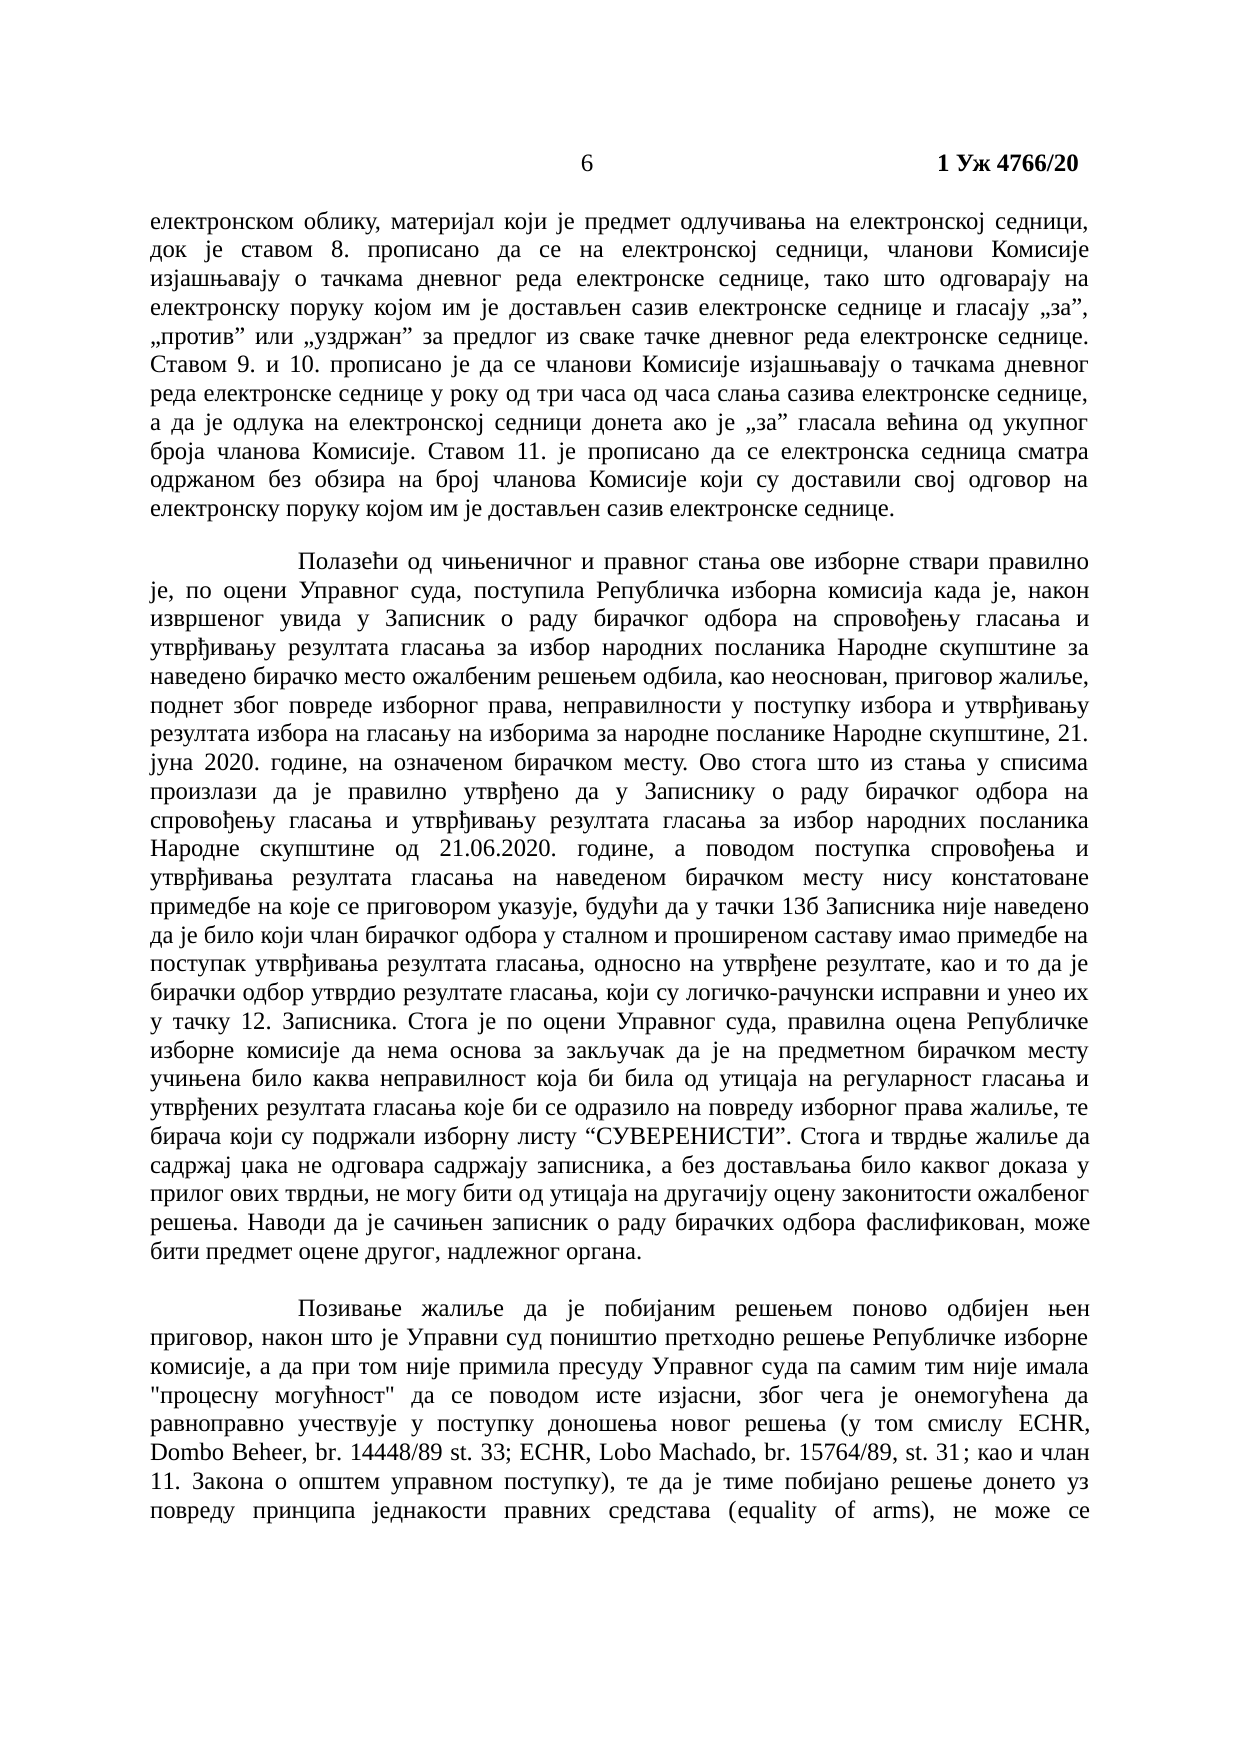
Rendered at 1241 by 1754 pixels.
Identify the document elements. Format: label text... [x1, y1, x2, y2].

text електронском облику, материјал који је предмет одлучивања на електронској седници, док је ставом 8. прописано да се на електронској седници, чланови Комисије изјашњавају о тачкама дневног реда електронске седнице, тако што одговарају на електронску поруку којом им је достављен сазив електронске седнице и гласају „за”, „против” или „уздржан” за предлог из сваке тачке дневног реда електронске седнице. Ставом 9. и 10. прописано је да се чланови Комисије изјашњавају о тачкама дневног реда електронске седнице у року од три часа од часа слања сазива електронске седнице, а да је одлука на електронској седници донета ако је „за” гласала већина од укупног броја чланова Комисије. Ставом 11. је прописано да се електронска седница сматра одржаном без обзира на број чланова Комисије који су доставили свој одговор на електронску поруку којом им је достављен сазив електронске седнице. [150, 206, 1090, 522]
text Полазећи од чињеничног и правног стања ове изборне ствари правилно је, по оцени Управног суда, поступила Републичка изборна комисија када је, након извршеног увида у Записник о раду бирачког одбора на спровођењу гласања и утврђивању резултата гласања за избор народних посланика Народне скупштине за наведено бирачко место ожалбеним решењем одбила, као неоснован, приговор жалиље, поднет због повреде изборног права, неправилности у поступку избора и утврђивању резултата избора на гласању на изборима за народне посланике Народне скупштине, 21. јуна 2020. године, на означеном бирачком месту. Ово стога што из стања у списима произлази да је правилно утврђено да у Записнику о раду бирачког одбора на спровођењу гласања и утврђивању резултата гласања за избор народних посланика Народне скупштине од 21.06.2020. године, а поводом поступка спровођења и утврђивања резултата гласања на наведеном бирачком месту нису констатоване примедбе на које се приговором указује, будући да у тачки 13б Записника није наведено да је било који члан бирачког одбора у сталном и проширеном саставу имао примедбе на поступак утврђивања резултата гласања, односно на утврђене резултате, као и то да је бирачки одбор утврдио резултате гласања, који су логичко-рачунски исправни и унео их у тачку 12. Записника. Стога је по оцени Управног суда, правилна оцена Републичке изборне комисије да нема основа за закључак да је на предметном бирачком месту учињена било каква неправилност која би била од утицаја на регуларност гласања и утврђених резултата гласања које би се одразило на повреду изборног права жалиље, те бирача који су подржали изборну листу “СУВЕРЕНИСТИ”. Стога и тврдње жалиље да садржај џака не одговара садржају записника, а без достављања било каквог доказа у прилог ових тврдњи, не могу бити од утицаја на другачију оцену законитости ожалбеног решења. Наводи да је сачињен записник о раду бирачких одбора фаслификован, може бити предмет оцене другог, надлежног органа. [150, 546, 1090, 1265]
text Позивање жалиље да је побијаним решењем поново одбијен њен приговор, након што је Управни суд поништио претходно решење Републичке изборне комисије, а да при том није примила пресуду Управног суда па самим тим није имала "процесну могућност" да се поводом исте изјасни, због чега је онемогућена да равноправно учествује у поступку доношења новог решења (у том смислу ECHR, Dombo Beheer, br. 14448/89 st. 33; ECHR, Lobo Machado, br. 15764/89, st. 31; као и члан 11. Закона о општем управном поступку), те да је тиме побијано решење донето уз повреду принципа једнакости правних средстава (equality of arms), не може се [150, 1293, 1090, 1523]
